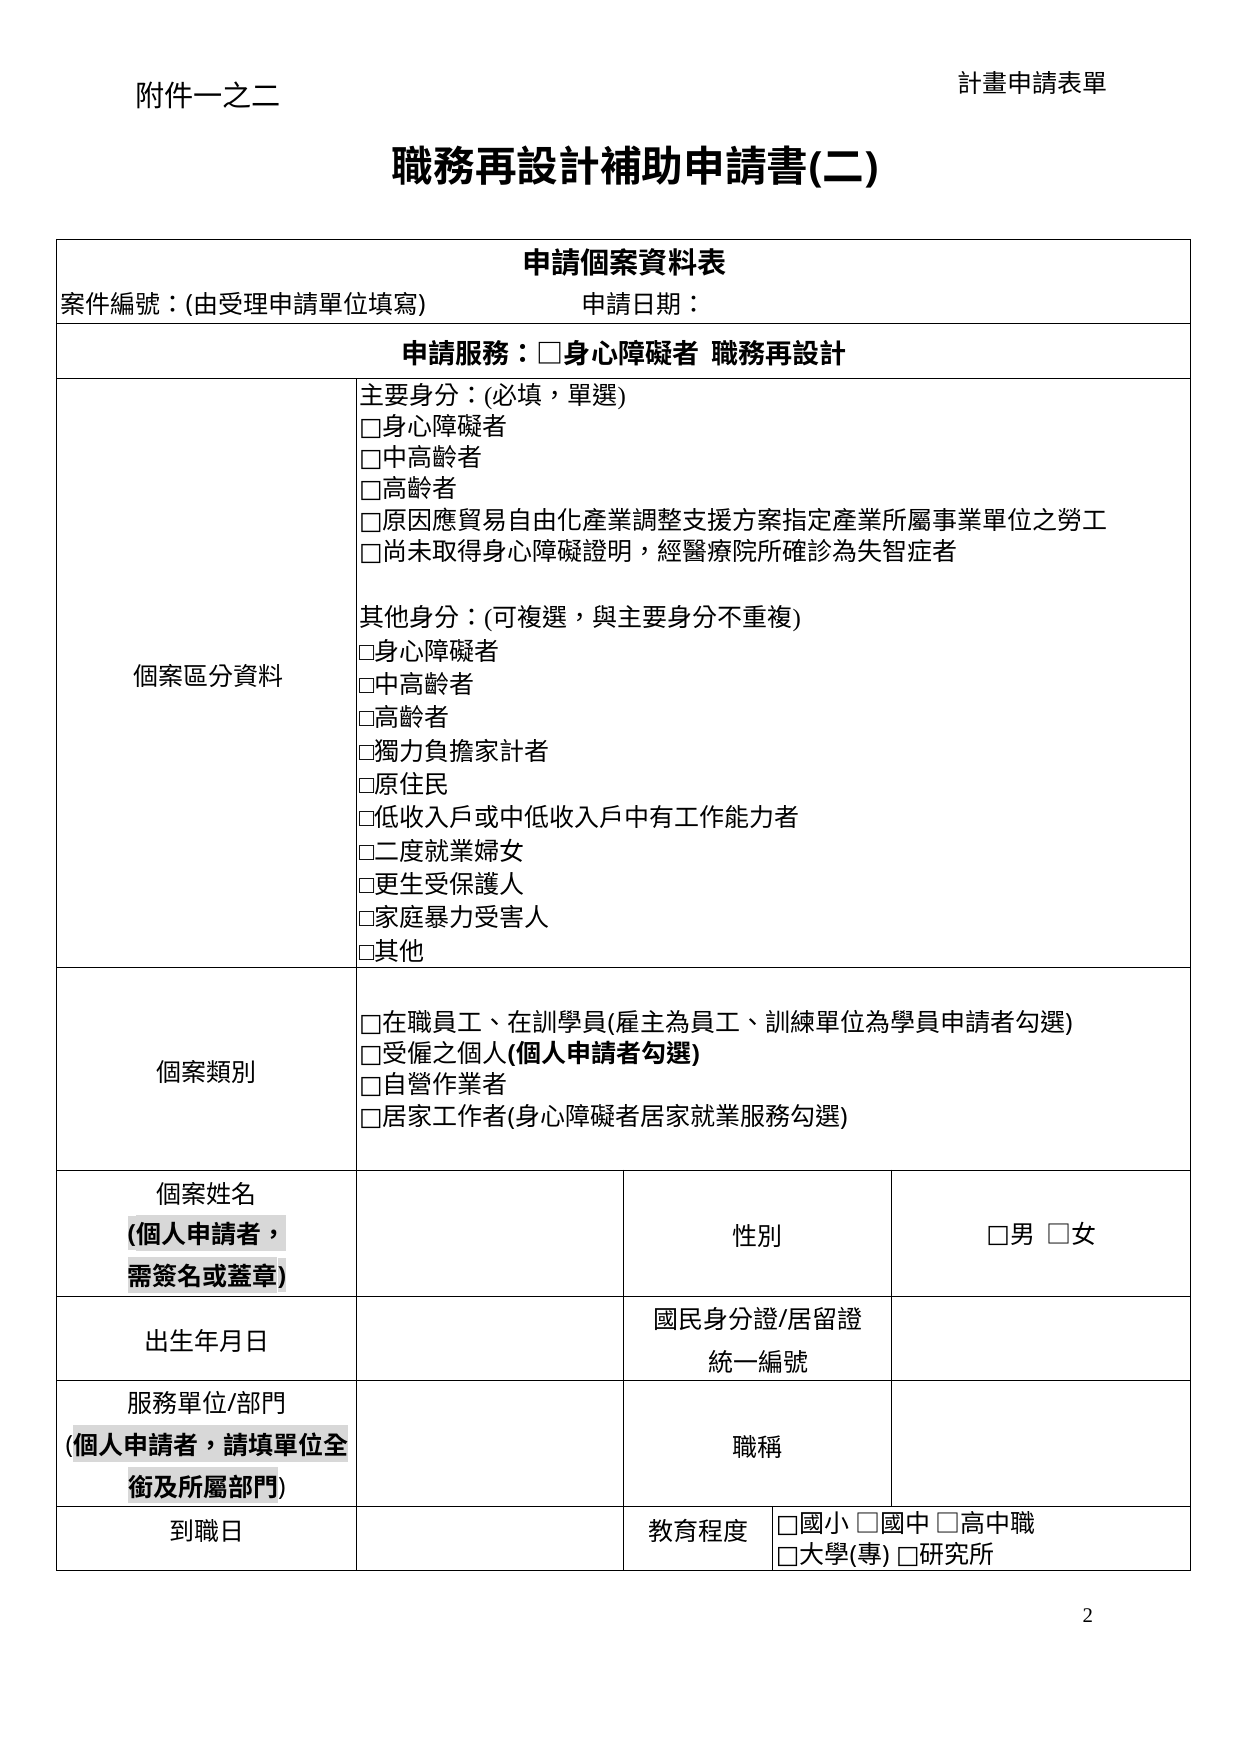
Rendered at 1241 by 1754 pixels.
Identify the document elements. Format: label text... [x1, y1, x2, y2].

table_cell [357, 1507, 623, 1569]
table_cell □國小 □國中 □高中職 □大學(專) □研究所 [773, 1507, 1190, 1569]
table_cell [357, 1171, 623, 1296]
table_cell [892, 1297, 1190, 1380]
table_cell 個案區分資料 [57, 379, 356, 967]
table_cell □在職員工、在訓學員(雇主為員工、訓練單位為學員申請者勾選) □受僱之個人(個人申請者勾選) □自營作業者 □居家工作者(身心障礙者居家就業服務勾選) [357, 968, 1190, 1169]
table_header 申請個案資料表 案件編號：(由受理申請單位填寫) 申請日期： [57, 240, 1190, 323]
table_cell [892, 1381, 1190, 1506]
text [103, 65, 313, 151]
table_cell 主要身分：(必填，單選) □身心障礙者 □中高齡者 □高齡者 □原因應貿易自由化產業調整支援方案指定產業所屬事業單位之勞工 □尚未取得身心障礙證明，經醫療院所確診為失智症者 其他身分：(可複選，與主要身分不重複) □身心障礙者 □中高齡者 □高齡者 □獨力負擔家計者 □原住民 □低收入戶或中低收入戶中有工作能力者 □二度就業婦女 □更生受保護人 □家庭暴力受害人 □其他 [357, 379, 1190, 967]
text 職務再設計補助申請書(二) [177, 133, 1092, 193]
text [933, 56, 1130, 108]
table_cell 國民身分證/居留證 統一編號 [624, 1297, 891, 1380]
table_cell 個案姓名 (個人申請者， 需簽名或蓋章) [57, 1171, 356, 1296]
text 計畫申請表單 [948, 64, 1115, 100]
table_cell [357, 1297, 623, 1380]
table_cell 性別 [624, 1171, 891, 1296]
table_cell □男 □女 [892, 1171, 1190, 1296]
table_cell 教育程度 [624, 1507, 772, 1569]
table_cell 出生年月日 [57, 1297, 356, 1380]
table_cell [357, 1381, 623, 1506]
table_cell 到職日 [57, 1507, 356, 1569]
table_cell 職稱 [624, 1381, 891, 1506]
table_cell 個案類別 [57, 968, 356, 1169]
table_cell 服務單位/部門 (個人申請者，請填單位全銜及所屬部門) [57, 1381, 356, 1506]
text 附件一之二 [118, 72, 297, 115]
table_cell 申請服務：□身心障礙者 職務再設計 [57, 324, 1190, 378]
